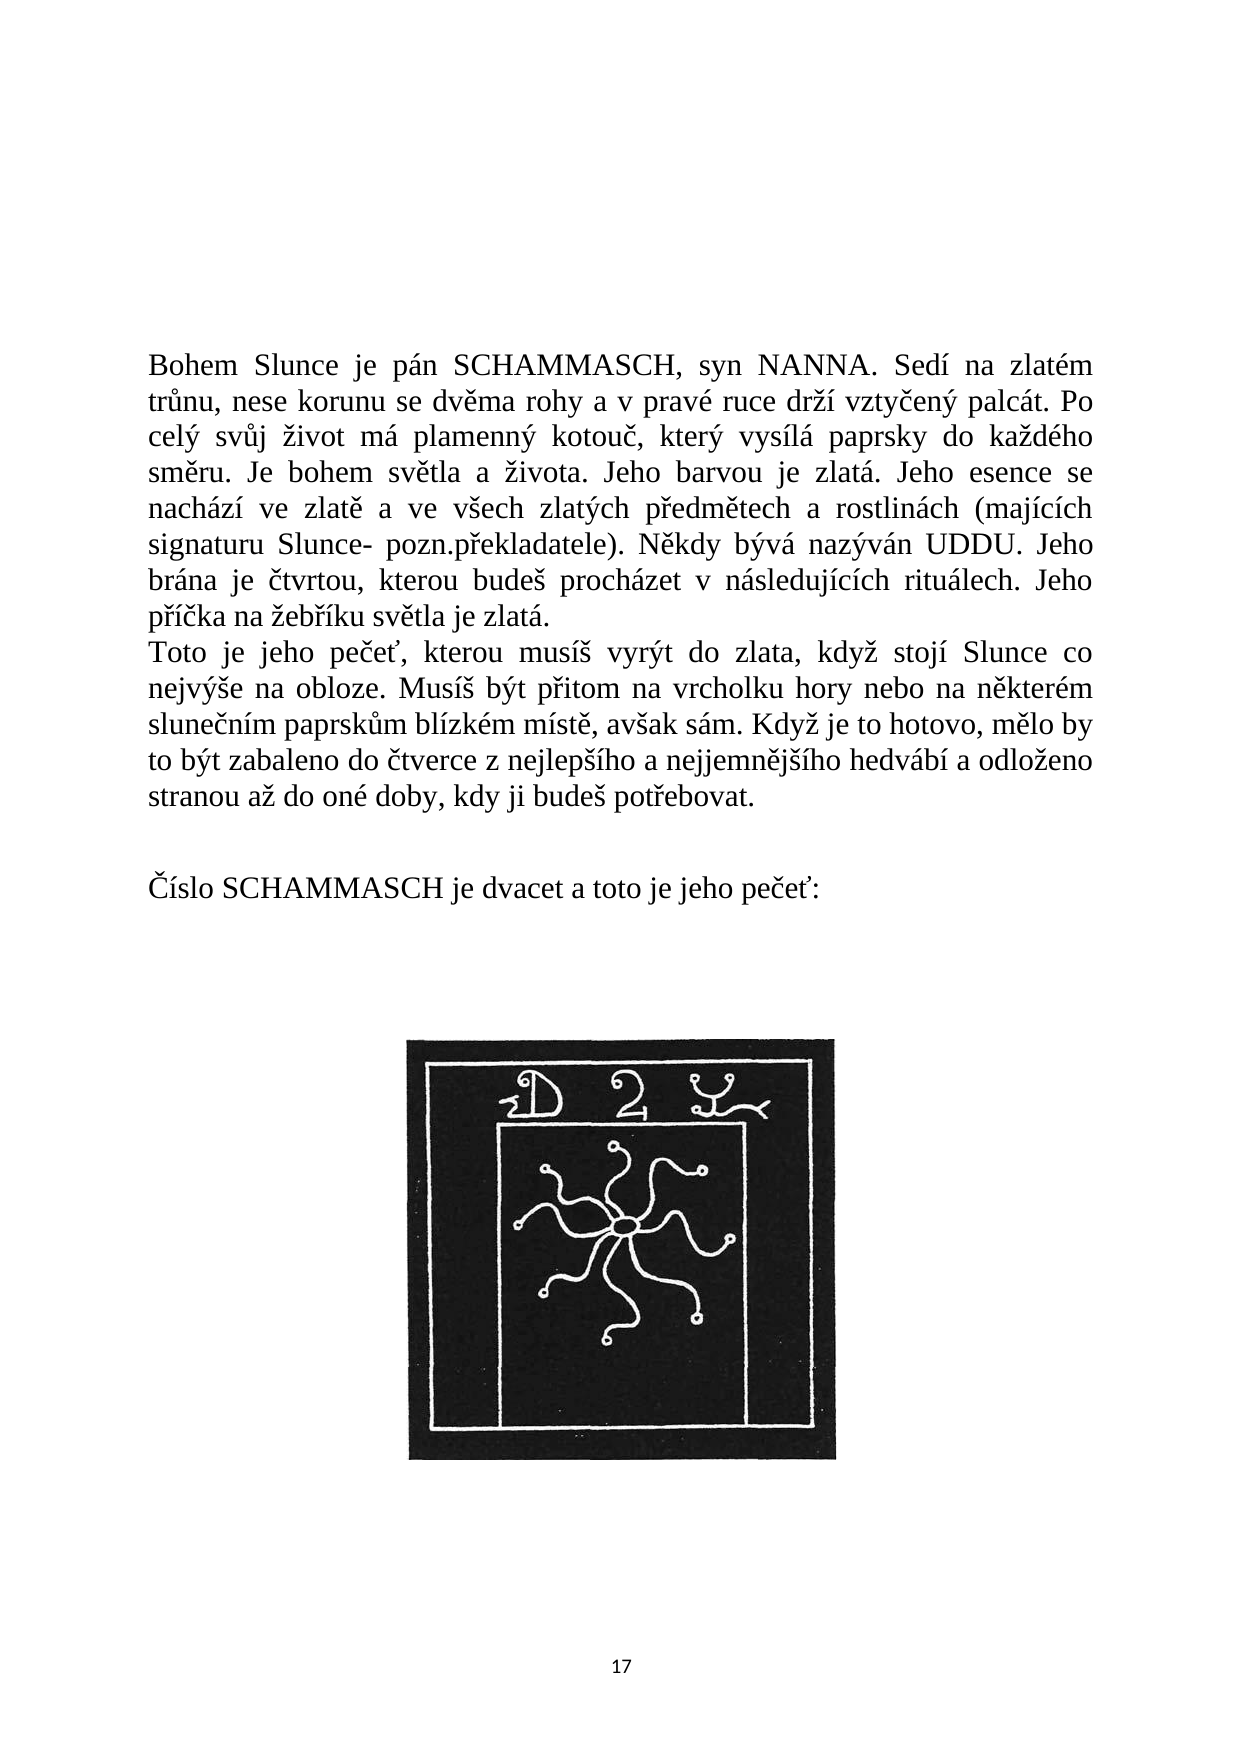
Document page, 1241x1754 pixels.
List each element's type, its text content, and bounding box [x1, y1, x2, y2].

text Číslo SCHAMMASCH je dvacet a toto je jeho pečeť: [148, 870, 1094, 906]
text Toto je jeho pečeť, kterou musíš vyrýt do zlata, když stojí Slunce co nejvýše na obloze. Musíš být přitom na vrcholku hory nebo na některém slunečním paprskům blízkém místě, avšak sám. Když je to hotovo, mělo by to být zabaleno do čtverce z nejlepšího a nejjemnějšího hedvábí a odloženo stranou až do oné doby, kdy ji budeš potřebovat. [148, 634, 1094, 813]
text Bohem Slunce je pán SCHAMMASCH, syn NANNA. Sedí na zlatém trůnu, nese korunu se dvěma rohy a v pravé ruce drží vztyčený palcát. Po celý svůj život má plamenný kotouč, který vysílá paprsky do každého směru. Je bohem světla a života. Jeho barvou je zlatá. Jeho esence se nachází ve zlatě a ve všech zlatých předmětech a rostlinách (majících signaturu Slunce- pozn.překladatele). Někdy bývá nazýván UDDU. Jeho brána je čtvrtou, kterou budeš procházet v následujících rituálech. Jeho příčka na žebříku světla je zlatá. [148, 346, 1094, 633]
picture [406, 1039, 837, 1460]
